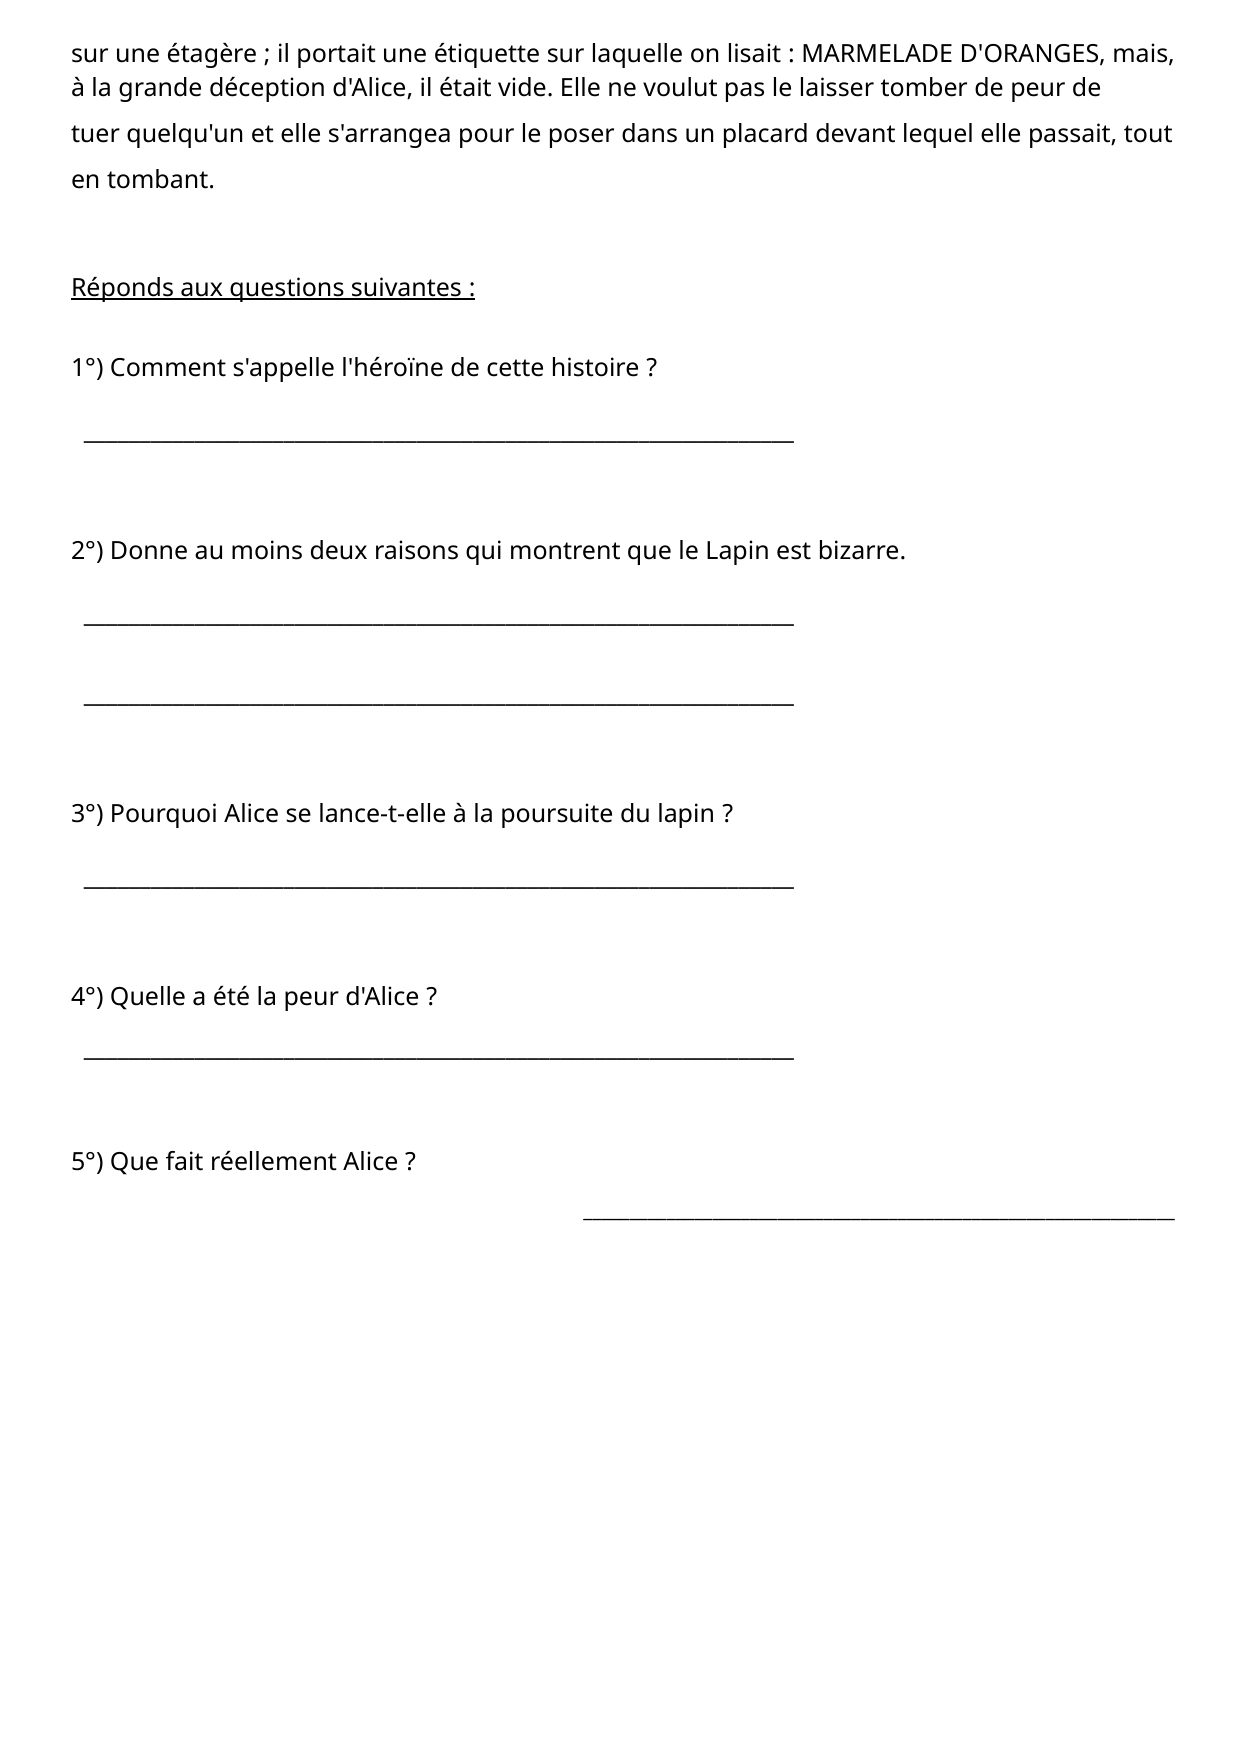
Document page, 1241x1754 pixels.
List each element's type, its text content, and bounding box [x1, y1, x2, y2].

text tuer quelqu'un et elle s'arrangea pour le poser dans un placard devant lequel elle passait, tout [71, 115, 1175, 149]
text 4°) Quelle a été la peur d'Alice ? [71, 978, 1175, 1013]
text 2°) Donne au moins deux raisons qui montrent que le Lapin est bizarre. [71, 532, 1175, 567]
text 5°) Que fait réellement Alice ? [71, 1144, 1175, 1178]
text sur une étagère ; il portait une étiquette sur laquelle on lisait : MARMELADE D'ORANGES, mais, à la grande déception d'Alice, il était vide. Elle ne voulut pas le laisser tomber de peur de [71, 35, 1175, 103]
text ________________________________________________________________ [71, 676, 1175, 709]
text 1°) Comment s'appelle l'héroïne de cette histoire ? [71, 349, 1175, 383]
text Réponds aux questions suivantes : [71, 269, 1175, 303]
text ________________________________________________________________ [71, 1195, 1175, 1223]
text ________________________________________________________________ [71, 858, 1175, 893]
text 3°) Pourquoi Alice se lance-t-elle à la poursuite du lapin ? [71, 796, 1175, 829]
text ________________________________________________________________ [71, 412, 1175, 447]
text ________________________________________________________________ [71, 1030, 1175, 1064]
text en tombant. [71, 161, 1175, 195]
text ________________________________________________________________ [71, 596, 1175, 629]
